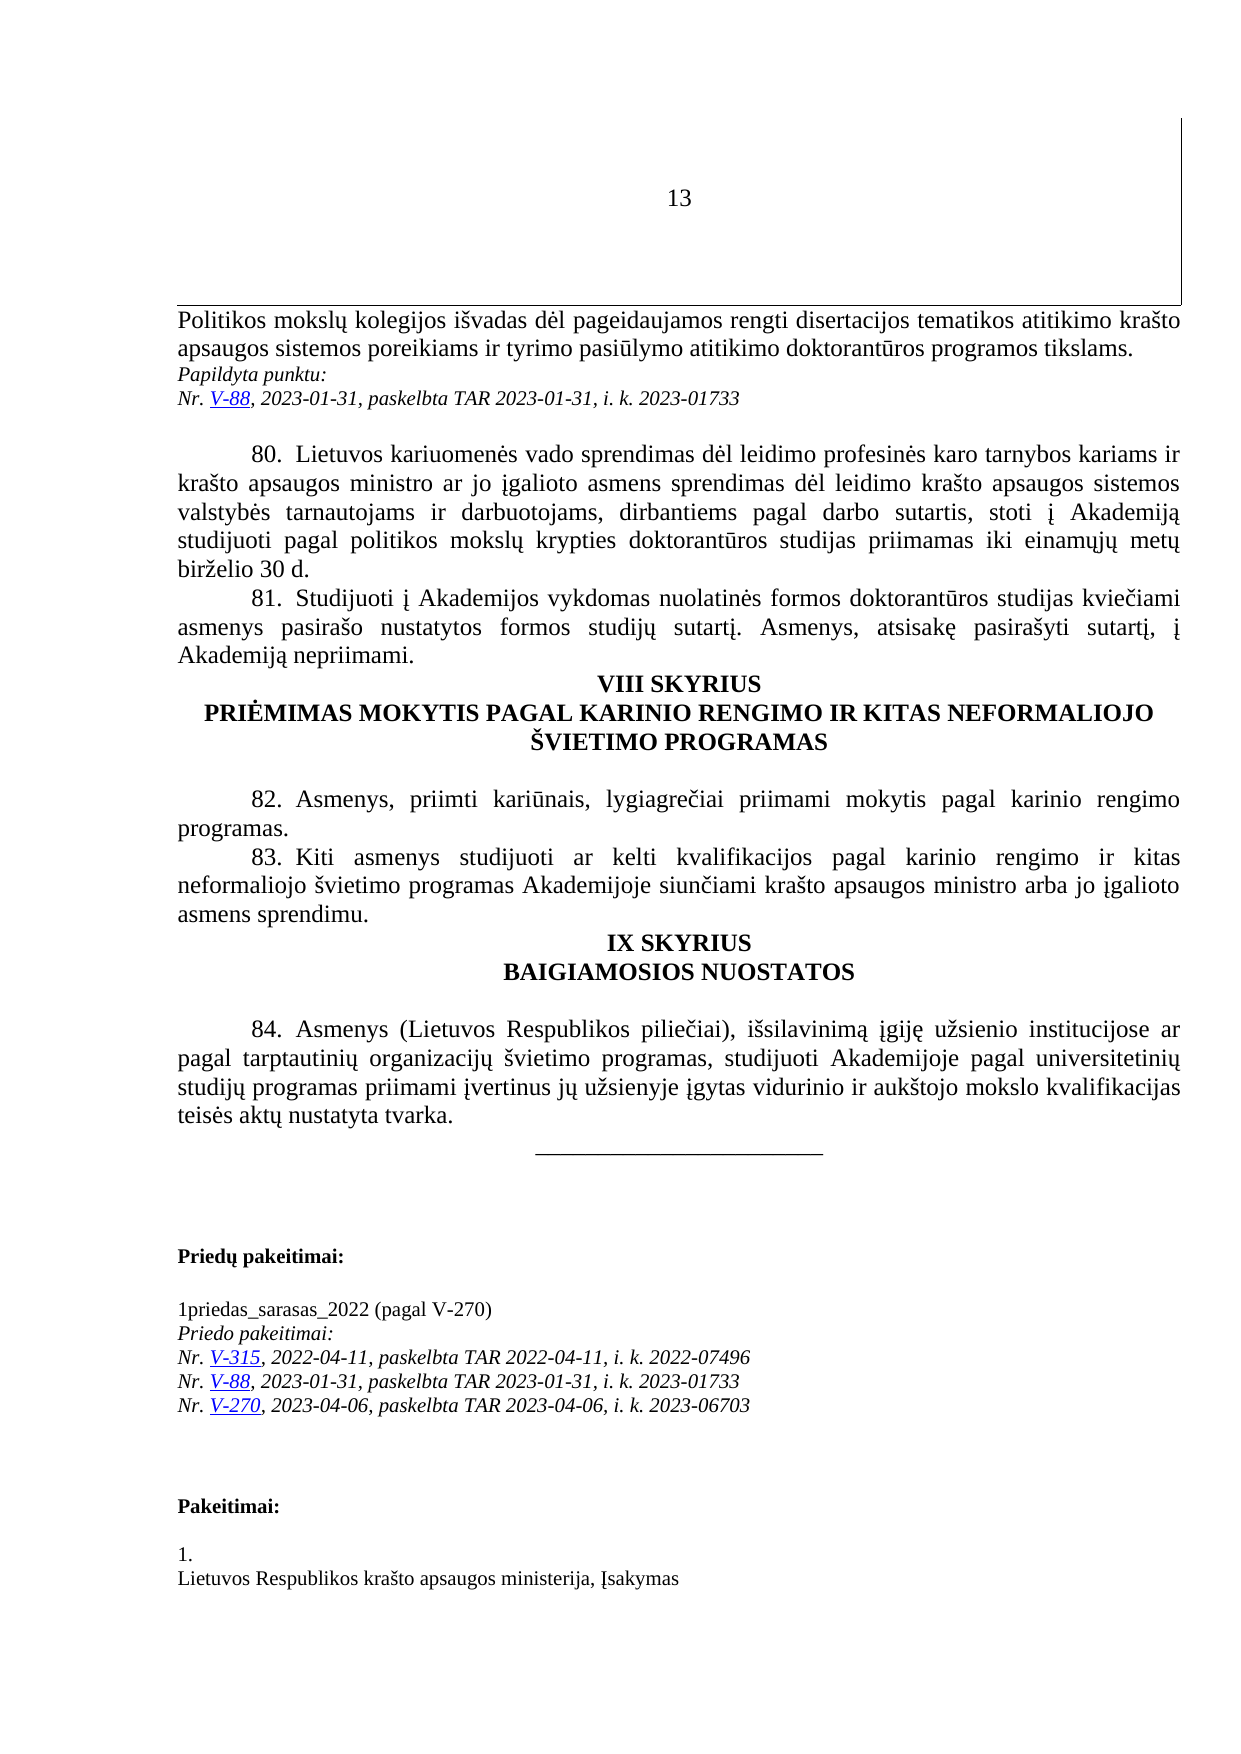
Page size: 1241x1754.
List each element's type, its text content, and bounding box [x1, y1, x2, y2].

text VIII SKYRIUS [177, 669, 1181, 698]
text Nr. V-315, 2022-04-11, paskelbta TAR 2022-04-11, i. k. 2022-07496 [177, 1345, 1181, 1369]
text Papildyta punktu: [177, 362, 1181, 386]
text BAIGIAMOSIOS NUOSTATOS [177, 957, 1181, 985]
text IX SKYRIUS [177, 928, 1181, 957]
text Priedo pakeitimai: [177, 1321, 1181, 1345]
text 84. Asmenys (Lietuvos Respublikos piliečiai), išsilavinimą įgiję užsienio institucijose ar pagal tarptautinių organizacijų švietimo programas, studijuoti Akademijoje pagal universitetinių studijų programas priimami įvertinus jų užsienyje įgytas vidurinio ir aukštojo mokslo kvalifikacijas teisės aktų nustatyta tvarka. [177, 1014, 1181, 1129]
text Nr. V-270, 2023-04-06, paskelbta TAR 2023-04-06, i. k. 2023-06703 [177, 1393, 1181, 1417]
text 1priedas_sarasas_2022 (pagal V-270) [177, 1297, 1181, 1321]
text 80. Lietuvos kariuomenės vado sprendimas dėl leidimo profesinės karo tarnybos kariams ir krašto apsaugos ministro ar jo įgalioto asmens sprendimas dėl leidimo krašto apsaugos sistemos valstybės tarnautojams ir darbuotojams, dirbantiems pagal darbo sutartis, stoti į Akademiją studijuoti pagal politikos mokslų krypties doktorantūros studijas priimamas iki einamųjų metų birželio 30 d. [177, 439, 1181, 583]
text Nr. V-88, 2023-01-31, paskelbta TAR 2023-01-31, i. k. 2023-01733 [177, 1369, 1181, 1393]
text 83. Kiti asmenys studijuoti ar kelti kvalifikacijos pagal karinio rengimo ir kitas neformaliojo švietimo programas Akademijoje siunčiami krašto apsaugos ministro arba jo įgalioto asmens sprendimu. [177, 842, 1181, 928]
text 81. Studijuoti į Akademijos vykdomas nuolatinės formos doktorantūros studijas kviečiami asmenys pasirašo nustatytos formos studijų sutartį. Asmenys, atsisakę pasirašyti sutartį, į Akademiją nepriimami. [177, 583, 1181, 669]
text Priedų pakeitimai: [177, 1244, 1181, 1268]
text Lietuvos Respublikos krašto apsaugos ministerija, Įsakymas [177, 1566, 1181, 1590]
text PRIĖMIMAS MOKYTIS PAGAL KARINIO RENGIMO IR KITAS NEFORMALIOJO ŠVIETIMO PROGRAMAS [177, 698, 1181, 755]
text Nr. V-88, 2023-01-31, paskelbta TAR 2023-01-31, i. k. 2023-01733 [177, 386, 1181, 410]
text 1. [177, 1542, 1181, 1566]
text _______________________ [177, 1129, 1181, 1158]
text Politikos mokslų kolegijos išvadas dėl pageidaujamos rengti disertacijos tematikos atitikimo krašto apsaugos sistemos poreikiams ir tyrimo pasiūlymo atitikimo doktorantūros programos tikslams. [177, 305, 1181, 362]
text Pakeitimai: [177, 1494, 1181, 1518]
text 82. Asmenys, priimti kariūnais, lygiagrečiai priimami mokytis pagal karinio rengimo programas. [177, 784, 1181, 842]
